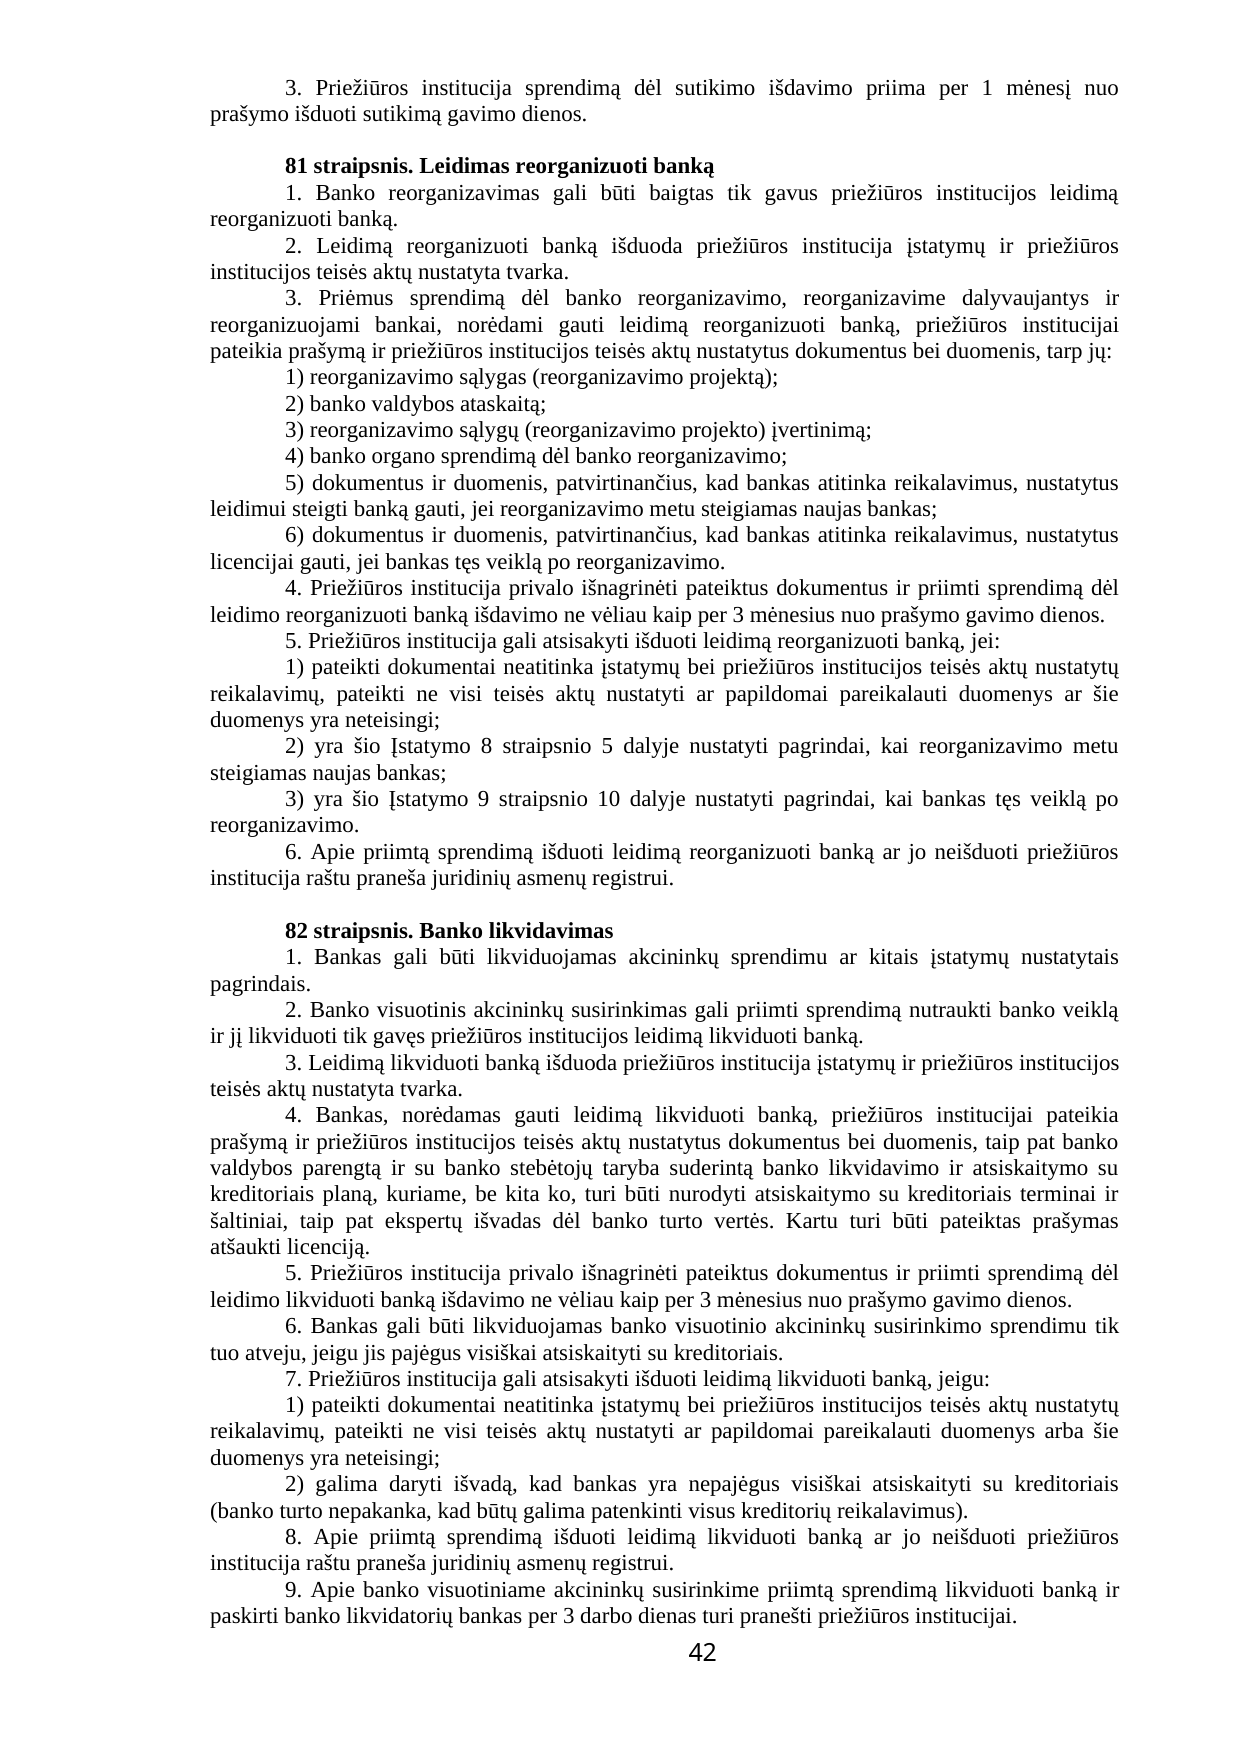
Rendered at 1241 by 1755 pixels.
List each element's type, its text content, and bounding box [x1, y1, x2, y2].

text 8. Apie priimtą sprendimą išduoti leidimą likviduoti banką ar jo neišduoti priežiūros institucija raštu praneša juridinių asmenų registrui. [210, 1523, 1120, 1576]
text 3. Leidimą likviduoti banką išduoda priežiūros institucija įstatymų ir priežiūros institucijos teisės aktų nustatyta tvarka. [210, 1049, 1120, 1101]
text 2) banko valdybos ataskaitą; [210, 390, 1120, 416]
text 4) banko organo sprendimą dėl banko reorganizavimo; [210, 442, 1120, 469]
text 5. Priežiūros institucija privalo išnagrinėti pateiktus dokumentus ir priimti sprendimą dėl leidimo likviduoti banką išdavimo ne vėliau kaip per 3 mėnesius nuo prašymo gavimo dienos. [210, 1259, 1120, 1312]
text 5. Priežiūros institucija gali atsisakyti išduoti leidimą reorganizuoti banką, jei: [210, 627, 1120, 653]
text 82 straipsnis. Banko likvidavimas [210, 917, 1120, 943]
text 6) dokumentus ir duomenis, patvirtinančius, kad bankas atitinka reikalavimus, nustatytus licencijai gauti, jei bankas tęs veiklą po reorganizavimo. [210, 522, 1120, 574]
text 4. Priežiūros institucija privalo išnagrinėti pateiktus dokumentus ir priimti sprendimą dėl leidimo reorganizuoti banką išdavimo ne vėliau kaip per 3 mėnesius nuo prašymo gavimo dienos. [210, 574, 1120, 627]
text 1) reorganizavimo sąlygas (reorganizavimo projektą); [210, 363, 1120, 390]
text 3. Priėmus sprendimą dėl banko reorganizavimo, reorganizavime dalyvaujantys ir reorganizuojami bankai, norėdami gauti leidimą reorganizuoti banką, priežiūros institucijai pateikia prašymą ir priežiūros institucijos teisės aktų nustatytus dokumentus bei duomenis, tarp jų: [210, 284, 1120, 363]
text 6. Bankas gali būti likviduojamas banko visuotinio akcininkų susirinkimo sprendimu tik tuo atveju, jeigu jis pajėgus visiškai atsiskaityti su kreditoriais. [210, 1312, 1120, 1365]
text 1) pateikti dokumentai neatitinka įstatymų bei priežiūros institucijos teisės aktų nustatytų reikalavimų, pateikti ne visi teisės aktų nustatyti ar papildomai pareikalauti duomenys ar šie duomenys yra neteisingi; [210, 653, 1120, 732]
text 2. Banko visuotinis akcininkų susirinkimas gali priimti sprendimą nutraukti banko veiklą ir jį likviduoti tik gavęs priežiūros institucijos leidimą likviduoti banką. [210, 996, 1120, 1049]
text 1. Bankas gali būti likviduojamas akcininkų sprendimu ar kitais įstatymų nustatytais pagrindais. [210, 943, 1120, 996]
text 2. Leidimą reorganizuoti banką išduoda priežiūros institucija įstatymų ir priežiūros institucijos teisės aktų nustatyta tvarka. [210, 232, 1120, 284]
text 4. Bankas, norėdamas gauti leidimą likviduoti banką, priežiūros institucijai pateikia prašymą ir priežiūros institucijos teisės aktų nustatytus dokumentus bei duomenis, taip pat banko valdybos parengtą ir su banko stebėtojų taryba suderintą banko likvidavimo ir atsiskaitymo su kreditoriais planą, kuriame, be kita ko, turi būti nurodyti atsiskaitymo su kreditoriais terminai ir šaltiniai, taip pat ekspertų išvadas dėl banko turto vertės. Kartu turi būti pateiktas prašymas atšaukti licenciją. [210, 1101, 1120, 1259]
text 3) yra šio Įstatymo 9 straipsnio 10 dalyje nustatyti pagrindai, kai bankas tęs veiklą po reorganizavimo. [210, 785, 1120, 838]
text 2) yra šio Įstatymo 8 straipsnio 5 dalyje nustatyti pagrindai, kai reorganizavimo metu steigiamas naujas bankas; [210, 732, 1120, 785]
text 1) pateikti dokumentai neatitinka įstatymų bei priežiūros institucijos teisės aktų nustatytų reikalavimų, pateikti ne visi teisės aktų nustatyti ar papildomai pareikalauti duomenys arba šie duomenys yra neteisingi; [210, 1391, 1120, 1470]
text 6. Apie priimtą sprendimą išduoti leidimą reorganizuoti banką ar jo neišduoti priežiūros institucija raštu praneša juridinių asmenų registrui. [210, 838, 1120, 891]
text 3. Priežiūros institucija sprendimą dėl sutikimo išdavimo priima per 1 mėnesį nuo prašymo išduoti sutikimą gavimo dienos. [210, 73, 1120, 126]
text 9. Apie banko visuotiniame akcininkų susirinkime priimtą sprendimą likviduoti banką ir paskirti banko likvidatorių bankas per 3 darbo dienas turi pranešti priežiūros institucijai. [210, 1576, 1120, 1628]
text 2) galima daryti išvadą, kad bankas yra nepajėgus visiškai atsiskaityti su kreditoriais (banko turto nepakanka, kad būtų galima patenkinti visus kreditorių reikalavimus). [210, 1470, 1120, 1523]
text 1. Banko reorganizavimas gali būti baigtas tik gavus priežiūros institucijos leidimą reorganizuoti banką. [210, 179, 1120, 232]
text 7. Priežiūros institucija gali atsisakyti išduoti leidimą likviduoti banką, jeigu: [210, 1365, 1120, 1391]
text 81 straipsnis. Leidimas reorganizuoti banką [210, 153, 1120, 179]
text 5) dokumentus ir duomenis, patvirtinančius, kad bankas atitinka reikalavimus, nustatytus leidimui steigti banką gauti, jei reorganizavimo metu steigiamas naujas bankas; [210, 469, 1120, 522]
text 3) reorganizavimo sąlygų (reorganizavimo projekto) įvertinimą; [210, 416, 1120, 442]
